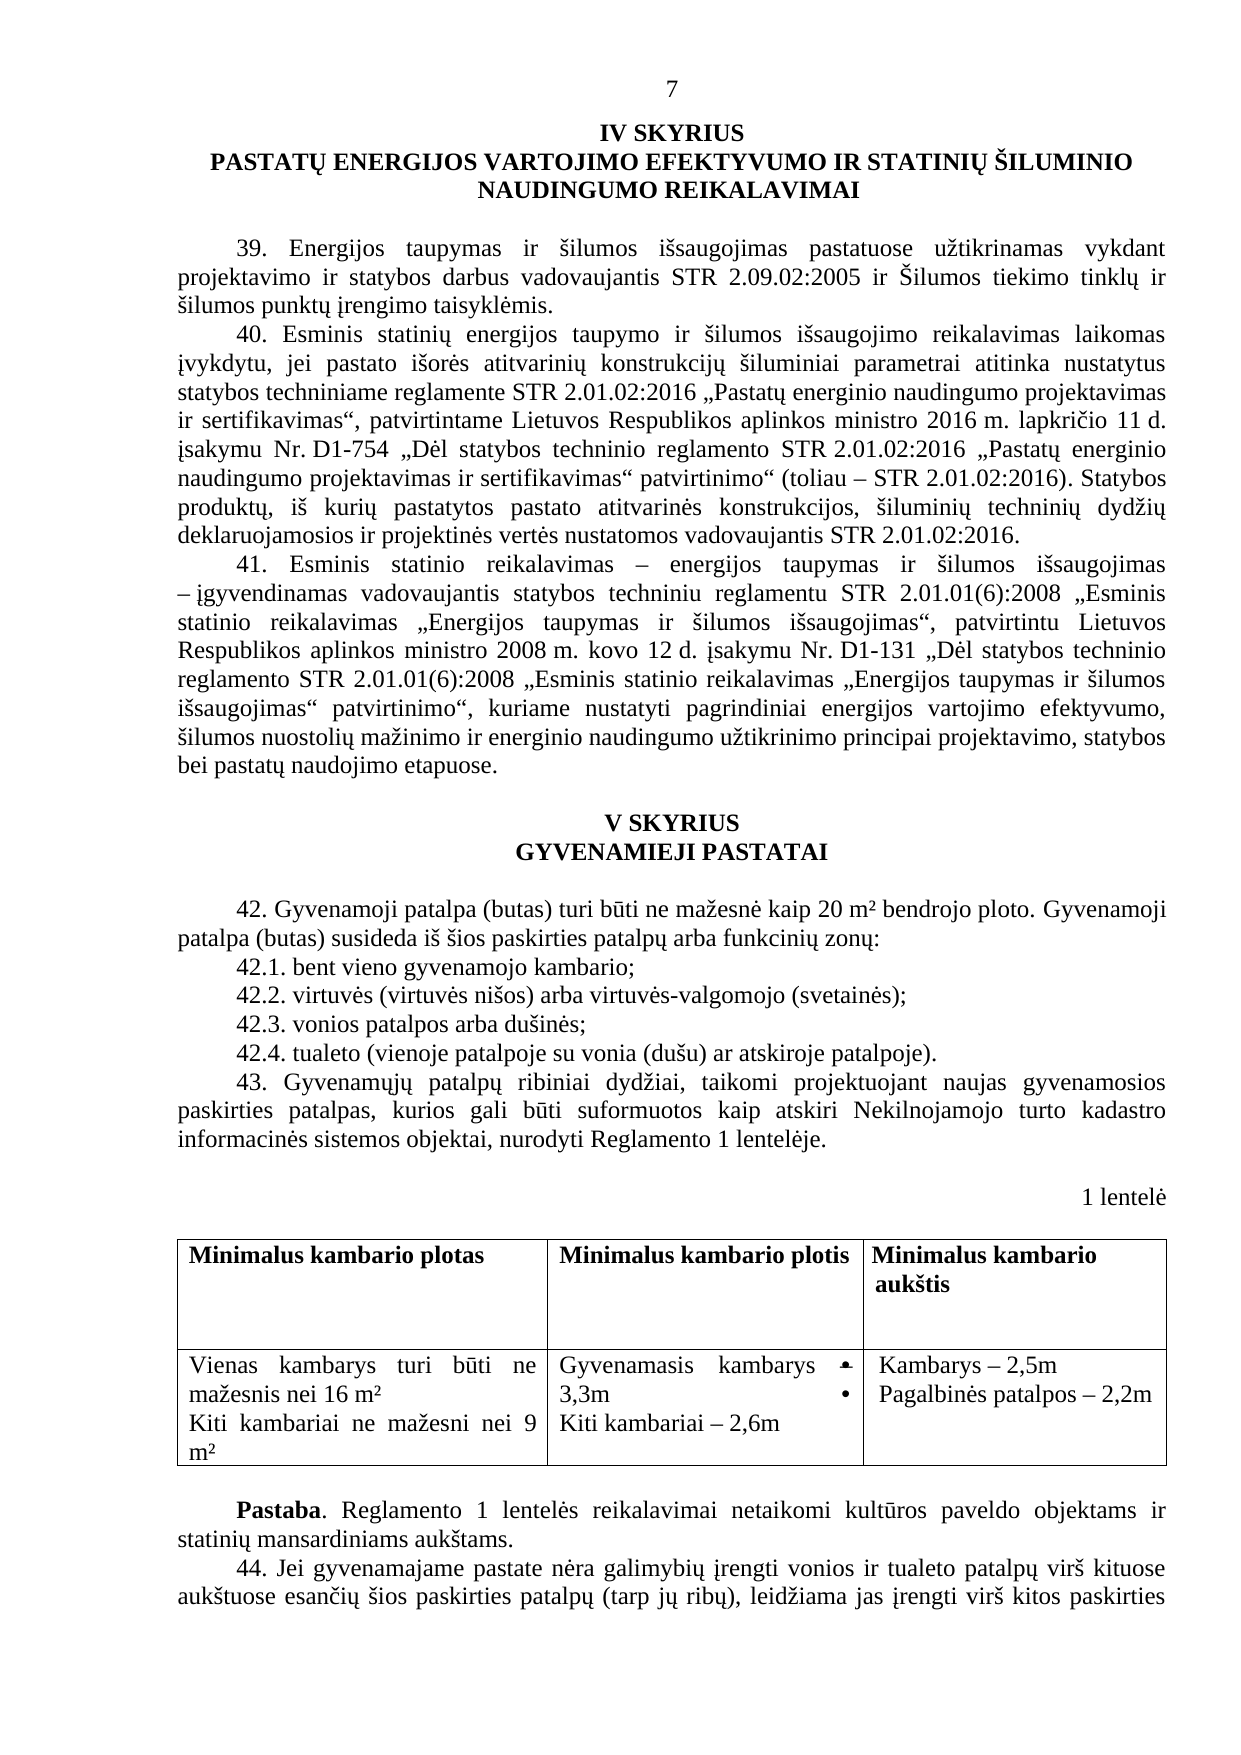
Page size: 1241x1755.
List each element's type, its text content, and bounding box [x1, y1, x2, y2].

text 39. Energijos taupymas ir šilumos išsaugojimas pastatuose užtikrinamas vykdant projektavimo ir statybos darbus vadovaujantis STR 2.09.02:2005 ir Šilumos tiekimo tinklų ir šilumos punktų įrengimo taisyklėmis. [177, 233, 1166, 319]
text 42.4. tualeto (vienoje patalpoje su vonia (dušu) ar atskiroje patalpoje). [177, 1038, 1166, 1067]
table_cell • Kambarys ‒ 2,5m • Pagalbinės patalpos – 2,2m [864, 1350, 1166, 1465]
table_header Minimalus kambario aukštis [864, 1240, 1166, 1349]
text IV SKYRIUS [177, 118, 1166, 147]
text 42. Gyvenamoji patalpa (butas) turi būti ne mažesnė kaip 20 m² bendrojo ploto. Gyvenamoji patalpa (butas) susideda iš šios paskirties patalpų arba funkcinių zonų: [177, 894, 1166, 952]
text 41. Esminis statinio reikalavimas ‒ energijos taupymas ir šilumos išsaugojimas ‒ įgyvendinamas vadovaujantis statybos techniniu reglamentu STR 2.01.01(6):2008 „Esminis statinio reikalavimas „Energijos taupymas ir šilumos išsaugojimas“, patvirtintu Lietuvos Respublikos aplinkos ministro 2008 m. kovo 12 d. įsakymu Nr. D1-131 „Dėl statybos techninio reglamento STR 2.01.01(6):2008 „Esminis statinio reikalavimas „Energijos taupymas ir šilumos išsaugojimas“ patvirtinimo“, kuriame nustatyti pagrindiniai energijos vartojimo efektyvumo, šilumos nuostolių mažinimo ir energinio naudingumo užtikrinimo principai projektavimo, statybos bei pastatų naudojimo etapuose. [177, 549, 1166, 779]
text 42.3. vonios patalpos arba dušinės; [177, 1009, 1166, 1038]
text 40. Esminis statinių energijos taupymo ir šilumos išsaugojimo reikalavimas laikomas įvykdytu, jei pastato išorės atitvarinių konstrukcijų šiluminiai parametrai atitinka nustatytus statybos techniniame reglamente STR 2.01.02:2016 „Pastatų energinio naudingumo projektavimas ir sertifikavimas“, patvirtintame Lietuvos Respublikos aplinkos ministro 2016 m. lapkričio 11 d. įsakymu Nr. D1-754 „Dėl statybos techninio reglamento STR 2.01.02:2016 „Pastatų energinio naudingumo projektavimas ir sertifikavimas“ patvirtinimo“ (toliau – STR 2.01.02:2016). Statybos produktų, iš kurių pastatytos pastato atitvarinės konstrukcijos, šiluminių techninių dydžių deklaruojamosios ir projektinės vertės nustatomos vadovaujantis STR 2.01.02:2016. [177, 319, 1166, 549]
table_header Minimalus kambario plotis [548, 1240, 863, 1349]
table_cell • Vienas kambarys turi būti ne mažesnis nei 16 m² • Kiti kambariai ne mažesni nei 9 m² [178, 1350, 547, 1465]
table_header Minimalus kambario plotas [178, 1240, 547, 1349]
subtitle GYVENAMIEJI PASTATAI [177, 837, 1166, 866]
text 44. Jei gyvenamajame pastate nėra galimybių įrengti vonios ir tualeto patalpų virš kituose aukštuose esančių šios paskirties patalpų (tarp jų ribų), leidžiama jas įrengti virš kitos paskirties [177, 1553, 1166, 1610]
text 42.1. bent vieno gyvenamojo kambario; [177, 952, 1166, 981]
subtitle V SKYRIUS [177, 808, 1166, 837]
text Pastaba. Reglamento 1 lentelės reikalavimai netaikomi kultūros paveldo objektams ir statinių mansardiniams aukštams. [177, 1495, 1166, 1553]
table_cell • Gyvenamasis kambarys ‒ 3,3m • Kiti kambariai – 2,6m [548, 1350, 863, 1465]
text 43. Gyvenamųjų patalpų ribiniai dydžiai, taikomi projektuojant naujas gyvenamosios paskirties patalpas, kurios gali būti suformuotos kaip atskiri Nekilnojamojo turto kadastro informacinės sistemos objektai, nurodyti Reglamento 1 lentelėje. [177, 1067, 1166, 1153]
text 1 lentelė [177, 1182, 1166, 1211]
text 42.2. virtuvės (virtuvės nišos) arba virtuvės-valgomojo (svetainės); [177, 981, 1166, 1009]
text PASTATŲ ENERGIJOS VARTOJIMO EFEKTYVUMO IR STATINIŲ ŠILUMINIO NAUDINGUMO REIKALAVIMAI [177, 147, 1166, 204]
